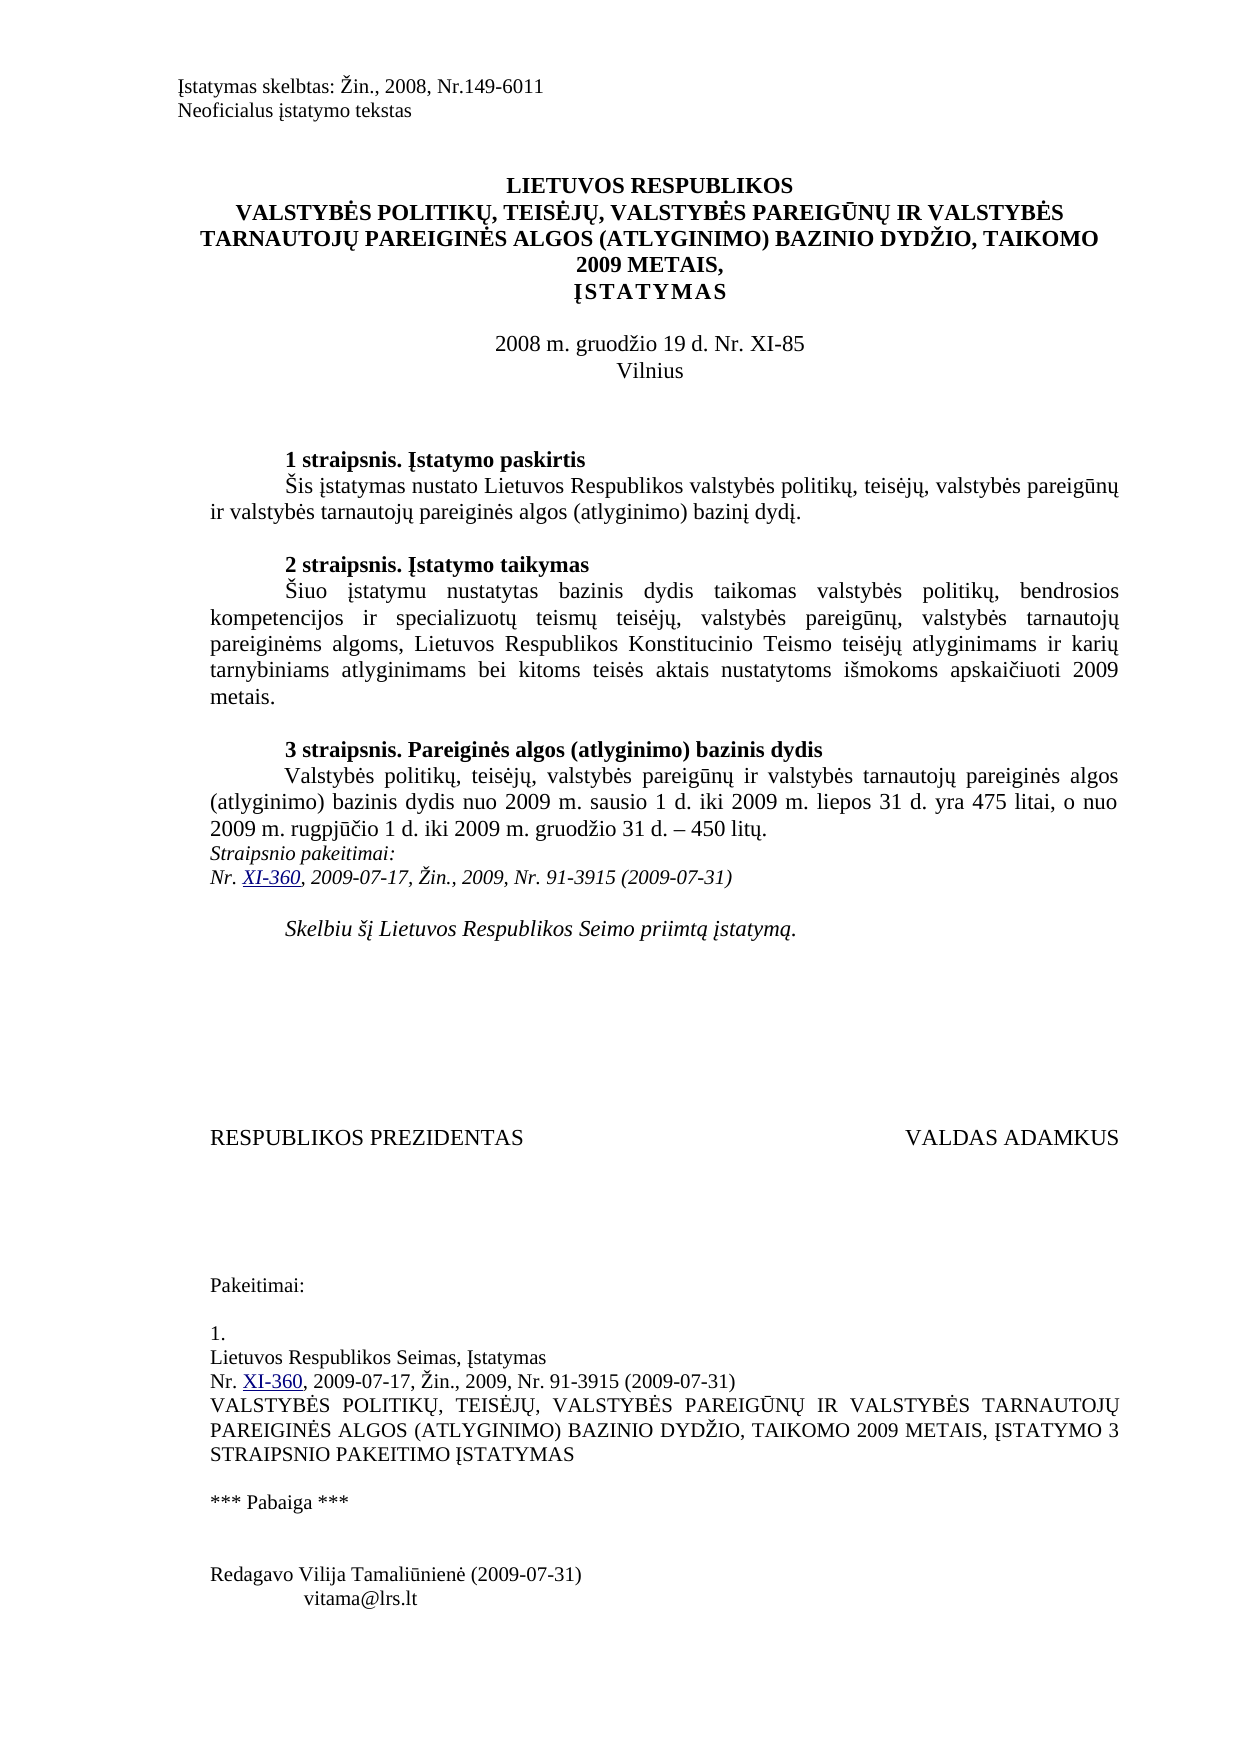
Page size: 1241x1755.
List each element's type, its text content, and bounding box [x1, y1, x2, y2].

text Skelbiu šį Lietuvos Respublikos Seimo priimtą įstatymą. [210, 916, 1120, 942]
text VALSTYBĖS POLITIKŲ, TEISĖJŲ, VALSTYBĖS PAREIGŪNŲ IR VALSTYBĖS TARNAUTOJŲ PAREIGINĖS ALGOS (ATLYGINIMO) BAZINIO DYDŽIO, TAIKOMO 2009 METAIS, ĮSTATYMO 3 STRAIPSNIO PAKEITIMO ĮSTATYMAS [210, 1393, 1120, 1466]
text Straipsnio pakeitimai: [210, 841, 1120, 865]
text 3 straipsnis. Pareiginės algos (atlyginimo) bazinis dydis [210, 736, 1120, 762]
text Pakeitimai: [210, 1273, 1120, 1297]
text Lietuvos Respublikos Seimas, Įstatymas [210, 1345, 1120, 1369]
text LIETUVOS RESPUBLIKOS [177, 172, 1122, 199]
text Redagavo Vilija Tamaliūnienė (2009-07-31) [210, 1562, 1120, 1586]
text Valstybės politikų, teisėjų, valstybės pareigūnų ir valstybės tarnautojų pareiginės algos (atlyginimo) bazinis dydis nuo 2009 m. sausio 1 d. iki 2009 m. liepos 31 d. yra 475 litai, o nuo 2009 m. rugpjūčio 1 d. iki 2009 m. gruodžio 31 d. – 450 litų. [210, 762, 1120, 841]
text RESPUBLIKOS PREZIDENTAS VALDAS ADAMKUS [210, 1124, 1120, 1150]
text 2 straipsnis. Įstatymo taikymas [210, 551, 1120, 577]
text 1. [210, 1321, 1120, 1345]
text Įstatymas skelbtas: Žin., 2008, Nr.149-6011 [177, 74, 1122, 98]
text Nr. XI-360, 2009-07-17, Žin., 2009, Nr. 91-3915 (2009-07-31) [210, 1369, 1120, 1393]
text Šis įstatymas nustato Lietuvos Respublikos valstybės politikų, teisėjų, valstybės pareigūnų ir valstybės tarnautojų pareiginės algos (atlyginimo) bazinį dydį. [210, 472, 1120, 525]
text VALSTYBĖS POLITIKŲ, TEISĖJŲ, VALSTYBĖS PAREIGŪNŲ IR VALSTYBĖS TARNAUTOJŲ PAREIGINĖS ALGOS (ATLYGINIMO) BAZINIO DYDŽIO, TAIKOMO 2009 METAIS, [177, 199, 1122, 278]
text 2008 m. gruodžio 19 d. Nr. XI-85 Vilnius [177, 331, 1122, 383]
text Šiuo įstatymu nustatytas bazinis dydis taikomas valstybės politikų, bendrosios kompetencijos ir specializuotų teismų teisėjų, valstybės pareigūnų, valstybės tarnautojų pareiginėms algoms, Lietuvos Respublikos Konstitucinio Teismo teisėjų atlyginimams ir karių tarnybiniams atlyginimams bei kitoms teisės aktais nustatytoms išmokoms apskaičiuoti 2009 metais. [210, 577, 1120, 709]
text *** Pabaiga *** [210, 1490, 1120, 1514]
text 1 straipsnis. Įstatymo paskirtis [210, 446, 1120, 472]
text Neoficialus įstatymo tekstas [177, 98, 1122, 122]
text Nr. XI-360, 2009-07-17, Žin., 2009, Nr. 91-3915 (2009-07-31) [210, 865, 1120, 889]
text vitama@lrs.lt [210, 1586, 1120, 1610]
text ĮSTATYMAS [177, 278, 1122, 304]
